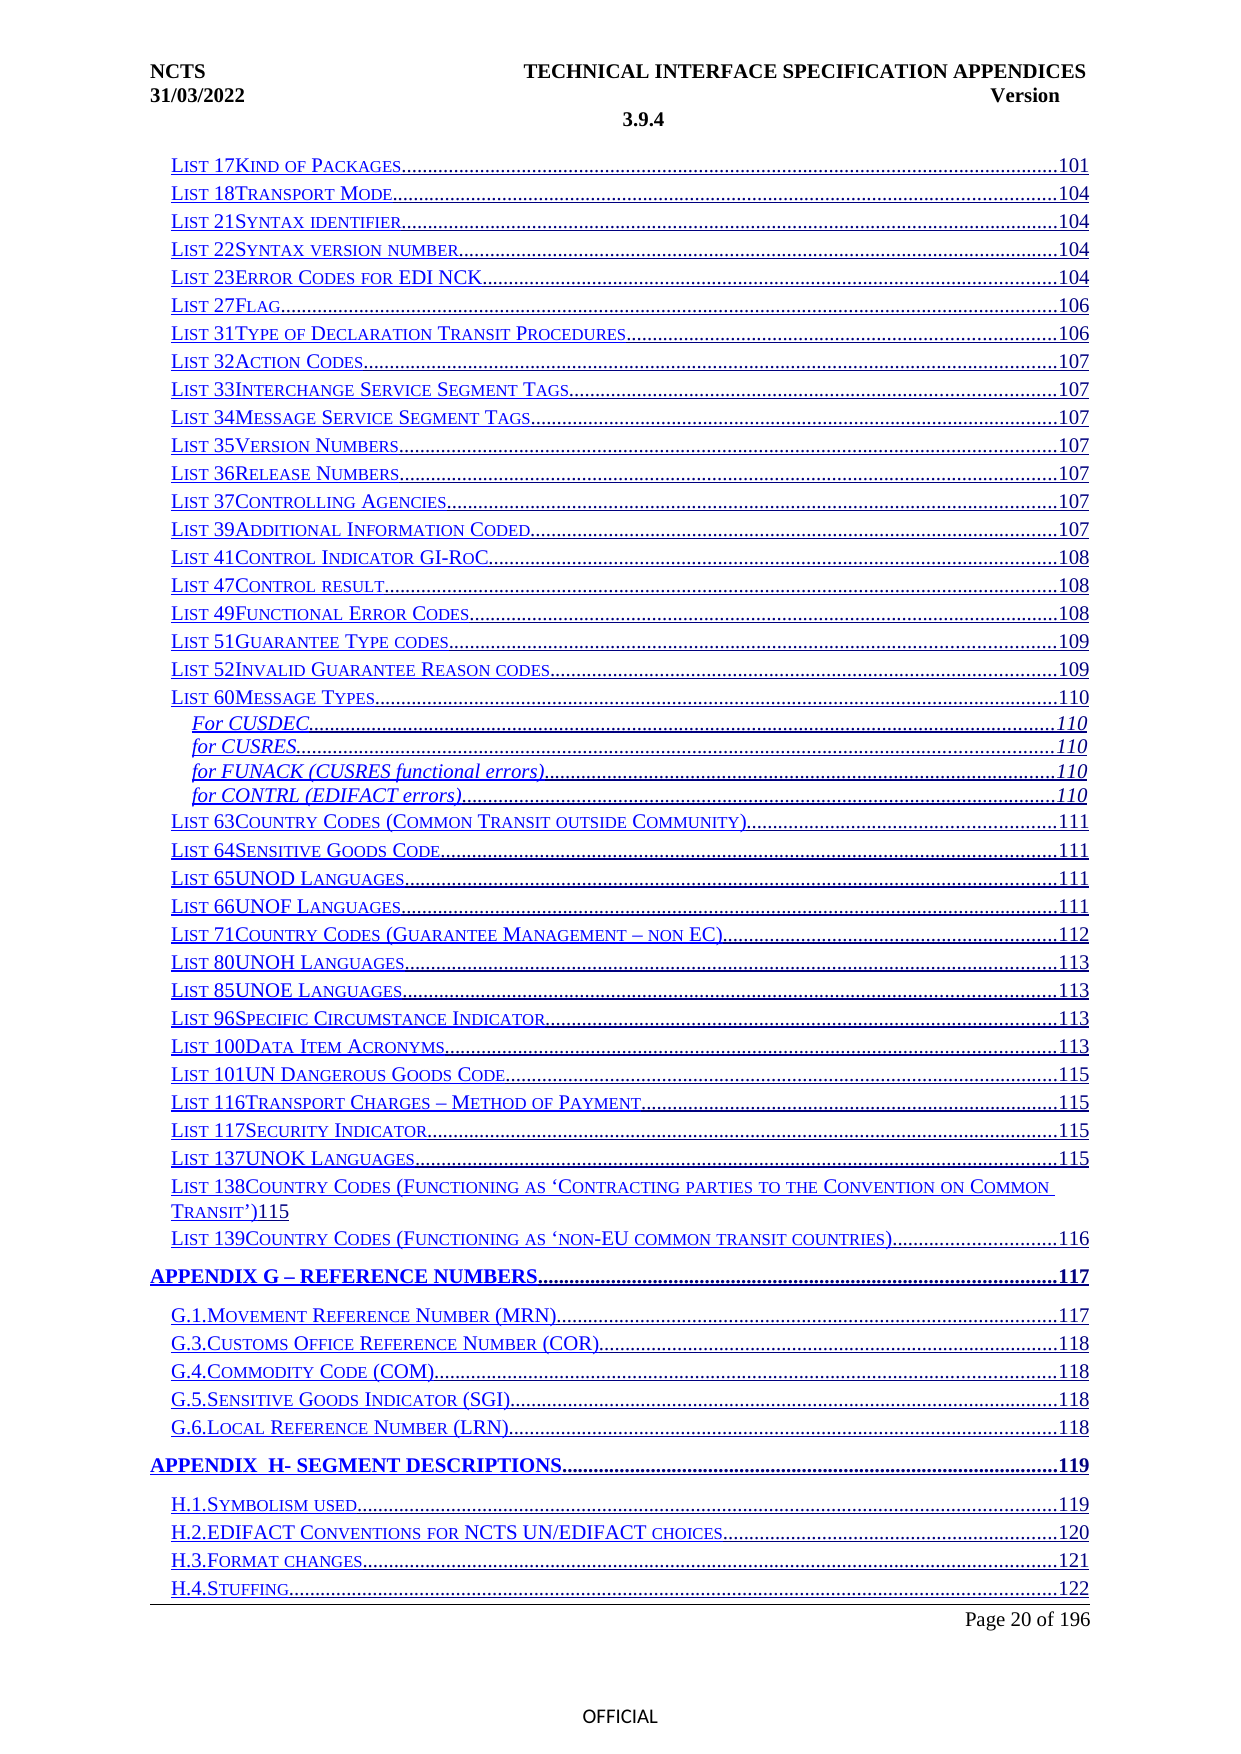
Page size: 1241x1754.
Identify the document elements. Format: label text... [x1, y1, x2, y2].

text For CUSDEC 110 [192, 710, 1090, 734]
text List 37 Controlling Agencies 107 [171, 486, 1090, 514]
text for FUNACK (CUSRES functional errors) 110 [192, 758, 1090, 783]
text List 117 Security Indicator 115 [171, 1115, 1090, 1143]
text List 49 Functional Error Codes 108 [171, 598, 1090, 626]
text G.4. Commodity Code (COM) 118 [171, 1356, 1090, 1384]
text List 18 Transport Mode 104 [171, 178, 1090, 206]
text H.3. Format changes 121 [171, 1545, 1090, 1573]
text List 60 Message Types 110 [171, 682, 1090, 710]
text List 63 Country Codes (Common Transit outside Community) 111 [171, 807, 1090, 835]
text for CONTRL (EDIFACT errors) 110 [192, 783, 1090, 807]
text List 51 Guarantee Type codes 109 [171, 626, 1090, 654]
text List 47 Control result 108 [171, 570, 1090, 598]
text List 137 UNOK Languages 115 [171, 1143, 1090, 1171]
text List 35 Version Numbers 107 [171, 430, 1090, 458]
text H.1. Symbolism used 119 [171, 1489, 1090, 1517]
text for CUSRES 110 [192, 734, 1090, 758]
text G.6. Local Reference Number (LRN) 118 [171, 1412, 1090, 1440]
text List 64 Sensitive Goods Code 111 [171, 835, 1090, 863]
text G.5. Sensitive Goods Indicator (SGI) 118 [171, 1384, 1090, 1412]
text List 22 Syntax version number 104 [171, 234, 1090, 262]
text List 71 Country Codes (Guarantee Management – non EC) 112 [171, 919, 1090, 947]
text List 31 Type of Declaration Transit Procedures 106 [171, 318, 1090, 346]
text List 21 Syntax identifier 104 [171, 206, 1090, 234]
text H.2. EDIFACT Conventions for NCTS UN/EDIFACT choices 120 [171, 1517, 1090, 1545]
text Appendix H- SEGMENT DESCRIPTIONS 119 [150, 1453, 1090, 1477]
text List 138 Country Codes (Functioning as ‘Contracting parties to the Convention on Common Transit’) 115 [171, 1171, 1090, 1223]
text List 17 Kind of Packages 101 [171, 150, 1090, 178]
text List 27 Flag 106 [171, 290, 1090, 318]
text List 96 Specific Circumstance Indicator 113 [171, 1003, 1090, 1031]
text List 36 Release Numbers 107 [171, 458, 1090, 486]
text List 32 Action Codes 107 [171, 346, 1090, 374]
text List 39 Additional Information Coded 107 [171, 514, 1090, 542]
text List 52 Invalid Guarantee Reason codes 109 [171, 654, 1090, 682]
text List 80 UNOH Languages 113 [171, 947, 1090, 975]
text List 23 Error Codes for EDI NCK 104 [171, 262, 1090, 290]
text List 116 Transport Charges – Method of Payment 115 [171, 1087, 1090, 1115]
text G.3. Customs Office Reference Number (COR) 118 [171, 1328, 1090, 1356]
text List 66 UNOF Languages 111 [171, 891, 1090, 919]
text List 139 Country Codes (Functioning as ‘non-EU common transit countries) 116 [171, 1223, 1090, 1251]
text List 85 UNOE Languages 113 [171, 975, 1090, 1003]
text List 33 Interchange Service Segment Tags 107 [171, 374, 1090, 402]
text G.1. Movement Reference Number (MRN) 117 [171, 1300, 1090, 1328]
text List 65 UNOD Languages 111 [171, 863, 1090, 891]
text H.4. Stuffing 122 [171, 1573, 1090, 1601]
text List 41 Control Indicator GI-RoC 108 [171, 542, 1090, 570]
text List 100 Data Item Acronyms 113 [171, 1031, 1090, 1059]
text List 34 Message Service Segment Tags 107 [171, 402, 1090, 430]
text Appendix g – reference numbers 117 [150, 1263, 1090, 1288]
text List 101 UN Dangerous Goods Code 115 [171, 1059, 1090, 1087]
